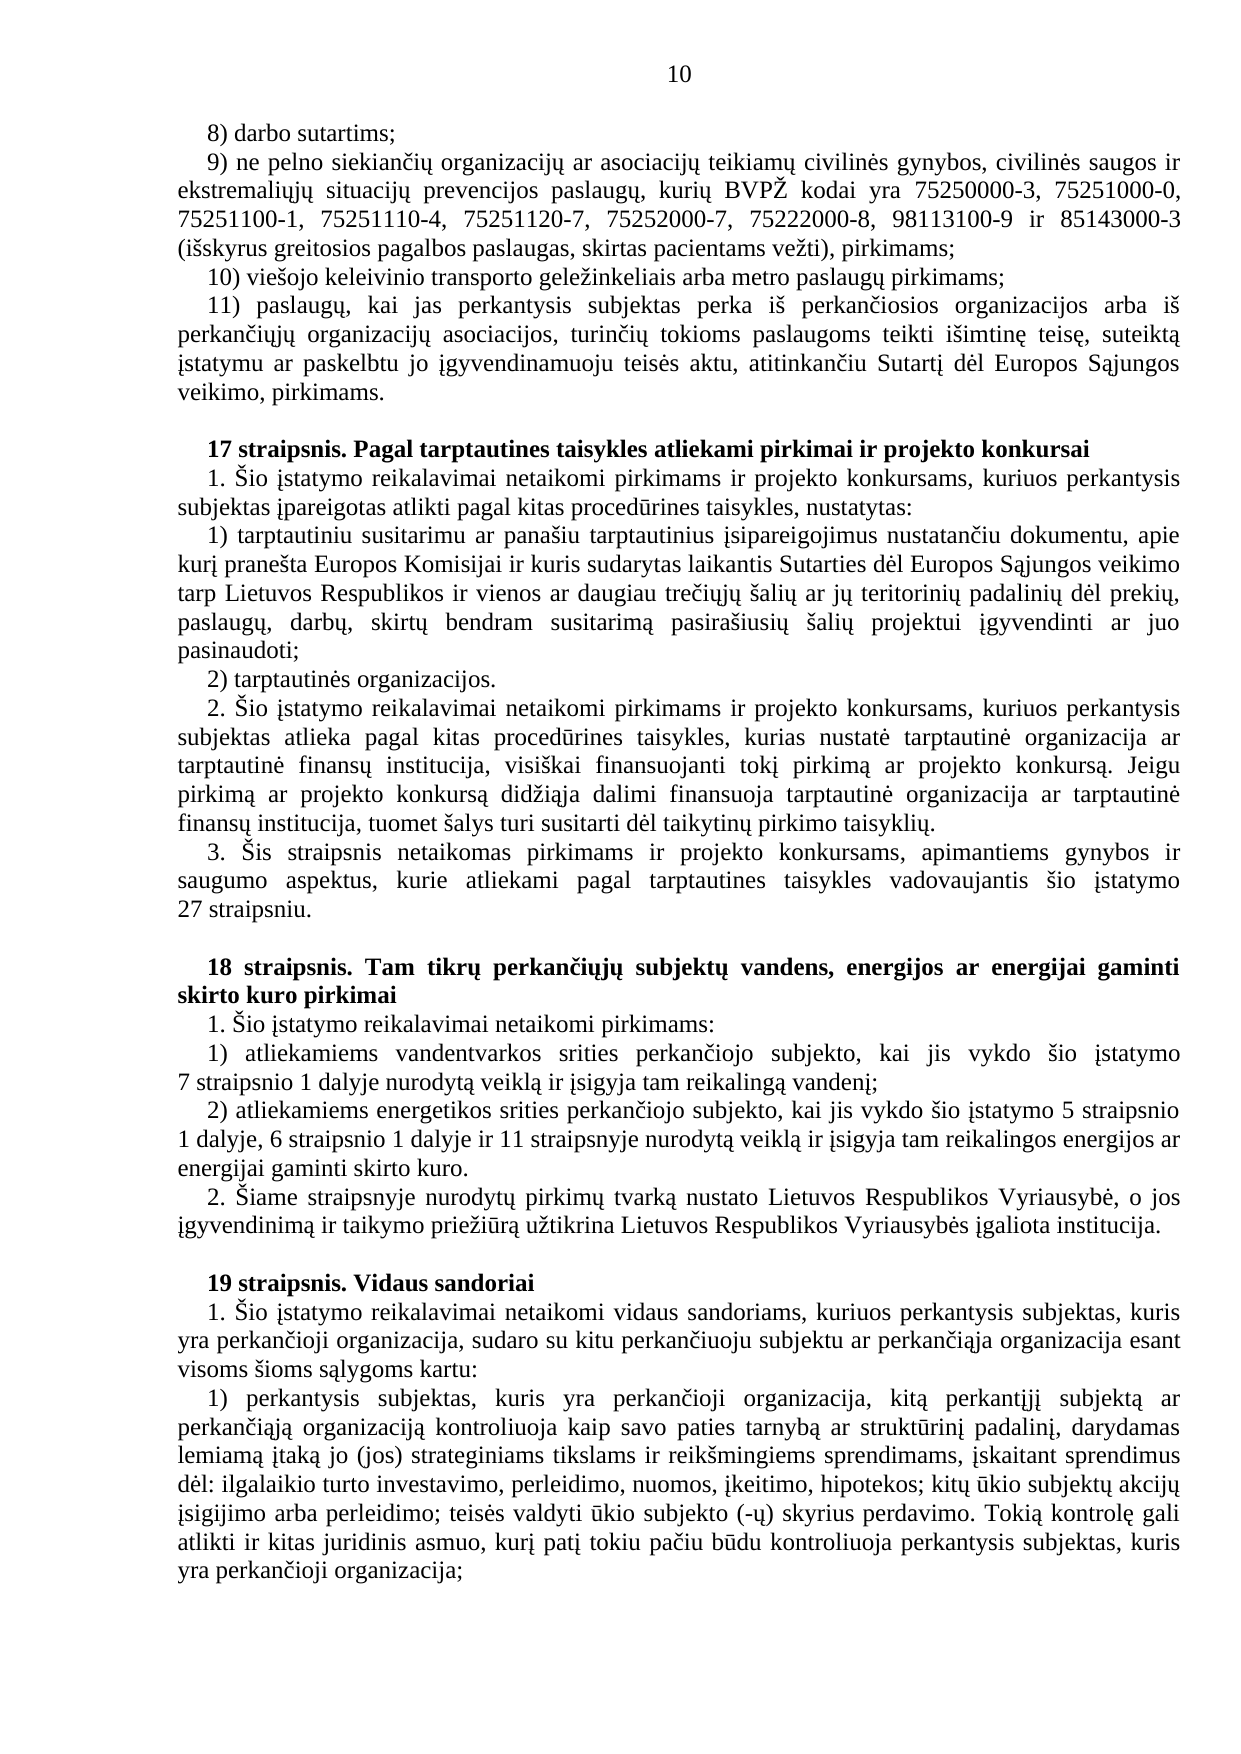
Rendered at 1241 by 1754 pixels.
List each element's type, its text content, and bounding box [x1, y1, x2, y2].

text 1. Šio įstatymo reikalavimai netaikomi pirkimams ir projekto konkursams, kuriuos perkantysis subjektas įpareigotas atlikti pagal kitas procedūrines taisykles, nustatytas: [177, 463, 1181, 521]
text 1) atliekamiems vandentvarkos srities perkančiojo subjekto, kai jis vykdo šio įstatymo 7 straipsnio 1 dalyje nurodytą veiklą ir įsigyja tam reikalingą vandenį; [177, 1038, 1181, 1096]
text 17 straipsnis. Pagal tarptautines taisykles atliekami pirkimai ir projekto konkursai [177, 434, 1181, 463]
text 2. Šio įstatymo reikalavimai netaikomi pirkimams ir projekto konkursams, kuriuos perkantysis subjektas atlieka pagal kitas procedūrines taisykles, kurias nustatė tarptautinė organizacija ar tarptautinė finansų institucija, visiškai finansuojanti tokį pirkimą ar projekto konkursą. Jeigu pirkimą ar projekto konkursą didžiąja dalimi finansuoja tarptautinė organizacija ar tarptautinė finansų institucija, tuomet šalys turi susitarti dėl taikytinų pirkimo taisyklių. [177, 693, 1181, 837]
text 19 straipsnis. Vidaus sandoriai [177, 1268, 1181, 1297]
text 1. Šio įstatymo reikalavimai netaikomi pirkimams: [177, 1009, 1181, 1038]
text 11) paslaugų, kai jas perkantysis subjektas perka iš perkančiosios organizacijos arba iš perkančiųjų organizacijų asociacijos, turinčių tokioms paslaugoms teikti išimtinę teisę, suteiktą įstatymu ar paskelbtu jo įgyvendinamuoju teisės aktu, atitinkančiu Sutartį dėl Europos Sąjungos veikimo, pirkimams. [177, 291, 1181, 406]
text 1) tarptautiniu susitarimu ar panašiu tarptautinius įsipareigojimus nustatančiu dokumentu, apie kurį pranešta Europos Komisijai ir kuris sudarytas laikantis Sutarties dėl Europos Sąjungos veikimo tarp Lietuvos Respublikos ir vienos ar daugiau trečiųjų šalių ar jų teritorinių padalinių dėl prekių, paslaugų, darbų, skirtų bendram susitarimą pasirašiusių šalių projektui įgyvendinti ar juo pasinaudoti; [177, 521, 1181, 664]
text 1. Šio įstatymo reikalavimai netaikomi vidaus sandoriams, kuriuos perkantysis subjektas, kuris yra perkančioji organizacija, sudaro su kitu perkančiuoju subjektu ar perkančiąja organizacija esant visoms šioms sąlygoms kartu: [177, 1297, 1181, 1383]
text 2. Šiame straipsnyje nurodytų pirkimų tvarką nustato Lietuvos Respublikos Vyriausybė, o jos įgyvendinimą ir taikymo priežiūrą užtikrina Lietuvos Respublikos Vyriausybės įgaliota institucija. [177, 1182, 1181, 1239]
text 2) atliekamiems energetikos srities perkančiojo subjekto, kai jis vykdo šio įstatymo 5 straipsnio 1 dalyje, 6 straipsnio 1 dalyje ir 11 straipsnyje nurodytą veiklą ir įsigyja tam reikalingos energijos ar energijai gaminti skirto kuro. [177, 1096, 1181, 1182]
text 2) tarptautinės organizacijos. [177, 664, 1181, 693]
text 1) perkantysis subjektas, kuris yra perkančioji organizacija, kitą perkantįjį subjektą ar perkančiąją organizaciją kontroliuoja kaip savo paties tarnybą ar struktūrinį padalinį, darydamas lemiamą įtaką jo (jos) strateginiams tikslams ir reikšmingiems sprendimams, įskaitant sprendimus dėl: ilgalaikio turto investavimo, perleidimo, nuomos, įkeitimo, hipotekos; kitų ūkio subjektų akcijų įsigijimo arba perleidimo; teisės valdyti ūkio subjekto (-ų) skyrius perdavimo. Tokią kontrolę gali atlikti ir kitas juridinis asmuo, kurį patį tokiu pačiu būdu kontroliuoja perkantysis subjektas, kuris yra perkančioji organizacija; [177, 1383, 1181, 1584]
text 3. Šis straipsnis netaikomas pirkimams ir projekto konkursams, apimantiems gynybos ir saugumo aspektus, kurie atliekami pagal tarptautines taisykles vadovaujantis šio įstatymo 27 straipsniu. [177, 837, 1181, 923]
text 9) ne pelno siekiančių organizacijų ar asociacijų teikiamų civilinės gynybos, civilinės saugos ir ekstremaliųjų situacijų prevencijos paslaugų, kurių BVPŽ kodai yra 75250000-3, 75251000-0, 75251100-1, 75251110-4, 75251120-7, 75252000-7, 75222000-8, 98113100-9 ir 85143000-3 (išskyrus greitosios pagalbos paslaugas, skirtas pacientams vežti), pirkimams; [177, 147, 1181, 262]
text 18 straipsnis. Tam tikrų perkančiųjų subjektų vandens, energijos ar energijai gaminti skirto kuro pirkimai [177, 952, 1181, 1009]
text 10) viešojo keleivinio transporto geležinkeliais arba metro paslaugų pirkimams; [177, 262, 1181, 291]
text 8) darbo sutartims; [177, 118, 1181, 147]
